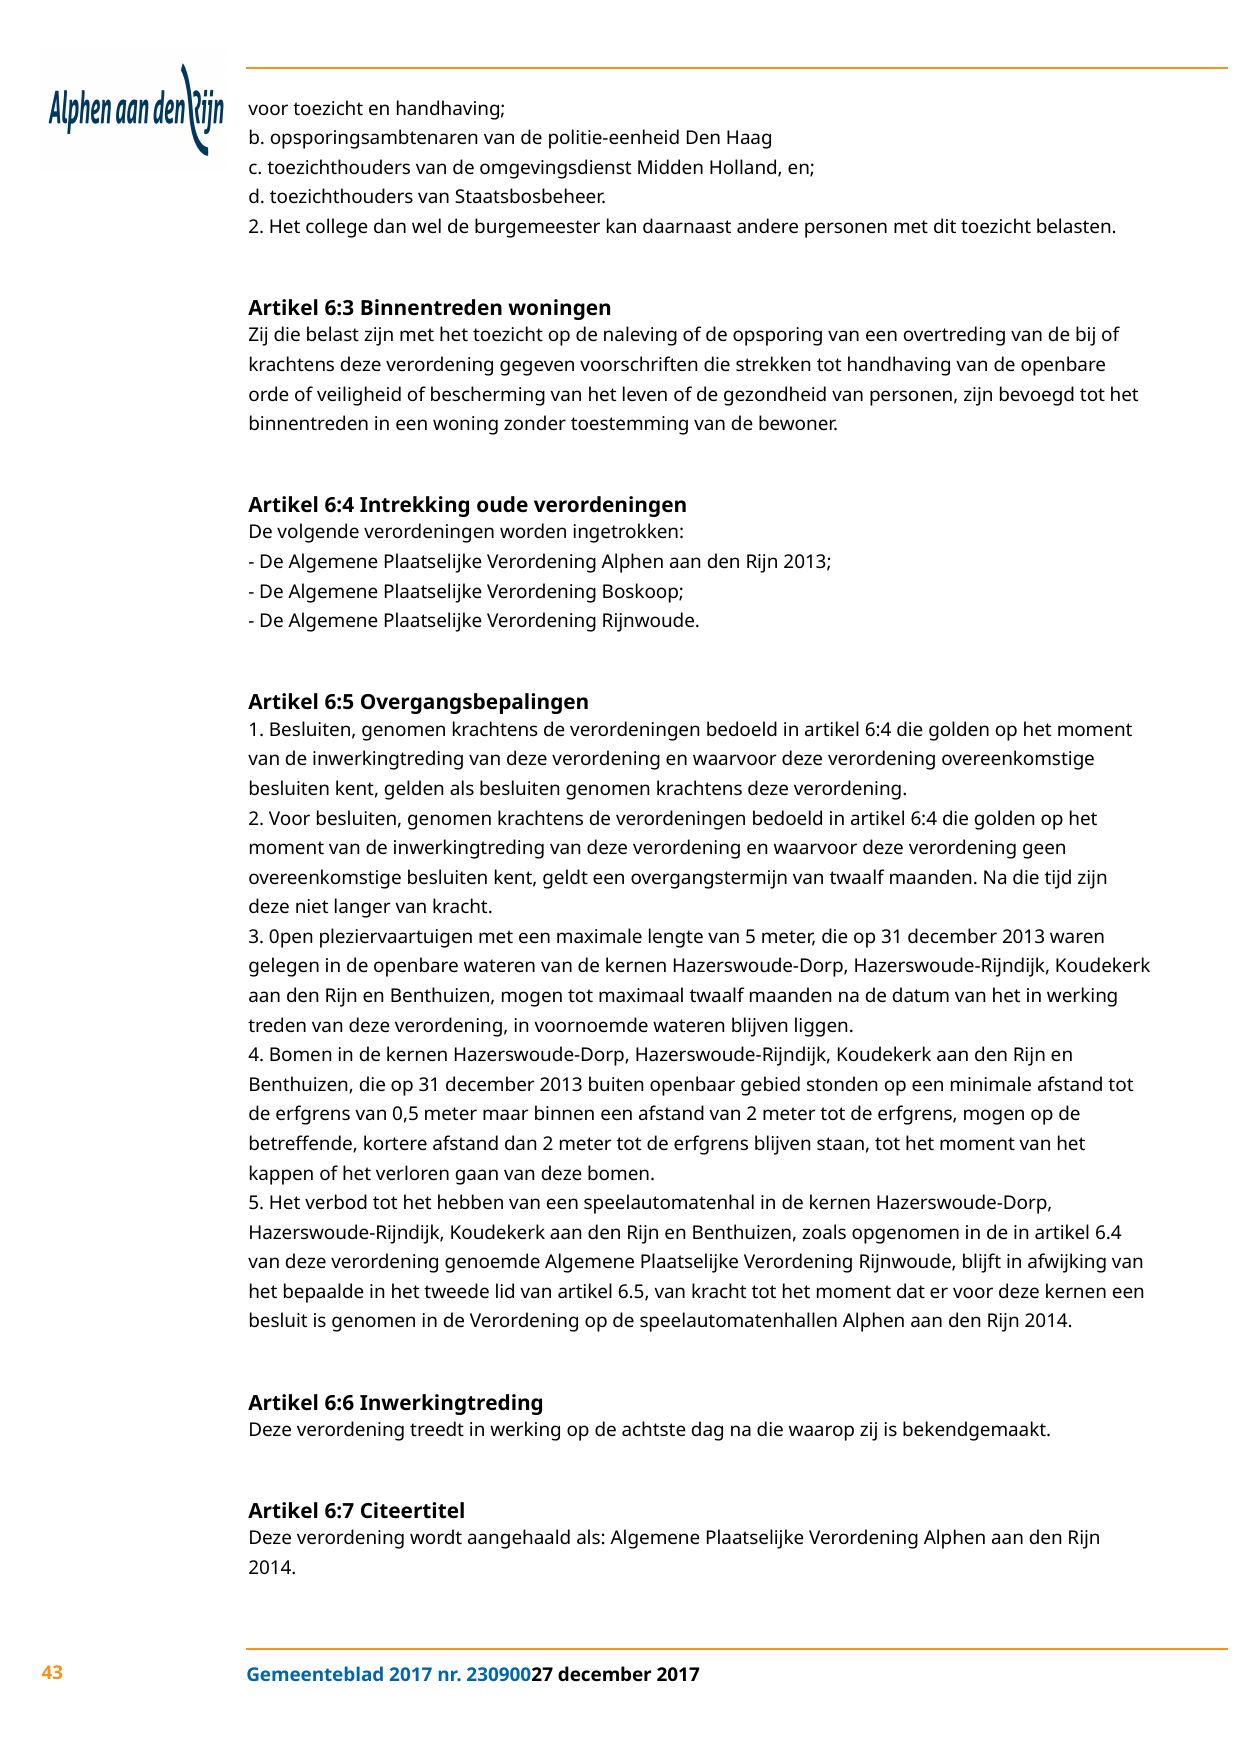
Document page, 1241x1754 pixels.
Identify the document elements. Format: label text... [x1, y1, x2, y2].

picture [41, 47, 231, 172]
text - De Algemene Plaatselijke Verordening Rijnwoude. [248, 607, 1152, 633]
text De volgende verordeningen worden ingetrokken: [248, 519, 1152, 544]
text 3. 0pen pleziervaartuigen met een maximale lengte van 5 meter, die op 31 december 2013 waren gelegen in de openbare wateren van de kernen Hazerswoude-Dorp, Hazerswoude-Rijndijk, Koudekerk aan den Rijn en Benthuizen, mogen tot maximaal twaalf maanden na de datum van het in werking treden van deze verordening, in voornoemde wateren blijven liggen. [248, 923, 1152, 1037]
text Artikel 6:4 Intrekking oude verordeningen [248, 490, 1152, 519]
text Artikel 6:6 Inwerkingtreding [248, 1388, 1152, 1416]
text c. toezichthouders van de omgevingsdienst Midden Holland, en; [248, 154, 1152, 180]
text Zij die belast zijn met het toezicht op de naleving of de opsporing van een overtreding van de bij of krachtens deze verordening gegeven voorschriften die strekken tot handhaving van de openbare orde of veiligheid of bescherming van het leven of de gezondheid van personen, zijn bevoegd tot het binnentreden in een woning zonder toestemming van de bewoner. [248, 322, 1152, 436]
text Deze verordening treedt in werking op de achtste dag na die waarop zij is bekendgemaakt. [248, 1416, 1152, 1442]
text 5. Het verbod tot het hebben van een speelautomatenhal in de kernen Hazerswoude-Dorp, Hazerswoude-Rijndijk, Koudekerk aan den Rijn en Benthuizen, zoals opgenomen in de in artikel 6.4 van deze verordening genoemde Algemene Plaatselijke Verordening Rijnwoude, blijft in afwijking van het bepaalde in het tweede lid van artikel 6.5, van kracht tot het moment dat er voor deze kernen een besluit is genomen in de Verordening op de speelautomatenhallen Alphen aan den Rijn 2014. [248, 1189, 1152, 1333]
text 2. Voor besluiten, genomen krachtens de verordeningen bedoeld in artikel 6:4 die golden op het moment van de inwerkingtreding van deze verordening en waarvoor deze verordening geen overeenkomstige besluiten kent, geldt een overgangstermijn van twaalf maanden. Na die tijd zijn deze niet langer van kracht. [248, 805, 1152, 919]
text - De Algemene Plaatselijke Verordening Alphen aan den Rijn 2013; [248, 548, 1152, 574]
text Artikel 6:5 Overgangsbepalingen [248, 687, 1152, 716]
text 4. Bomen in de kernen Hazerswoude-Dorp, Hazerswoude-Rijndijk, Koudekerk aan den Rijn en Benthuizen, die op 31 december 2013 buiten openbaar gebied stonden op een minimale afstand tot de erfgrens van 0,5 meter maar binnen een afstand van 2 meter tot de erfgrens, mogen op de betreffende, kortere afstand dan 2 meter tot de erfgrens blijven staan, tot het moment van het kappen of het verloren gaan van deze bomen. [248, 1041, 1152, 1185]
text Artikel 6:3 Binnentreden woningen [248, 293, 1152, 322]
text voor toezicht en handhaving; [248, 95, 1152, 121]
text d. toezichthouders van Staatsbosbeheer. [248, 183, 1152, 209]
text b. opsporingsambtenaren van de politie-eenheid Den Haag [248, 124, 1152, 150]
text Deze verordening wordt aangehaald als: Algemene Plaatselijke Verordening Alphen aan den Rijn 2014. [248, 1524, 1152, 1580]
text 2. Het college dan wel de burgemeester kan daarnaast andere personen met dit toezicht belasten. [248, 213, 1152, 239]
text Artikel 6:7 Citeertitel [248, 1496, 1152, 1524]
text - De Algemene Plaatselijke Verordening Boskoop; [248, 578, 1152, 604]
text 1. Besluiten, genomen krachtens de verordeningen bedoeld in artikel 6:4 die golden op het moment van de inwerkingtreding van deze verordening en waarvoor deze verordening overeenkomstige besluiten kent, gelden als besluiten genomen krachtens deze verordening. [248, 716, 1152, 801]
